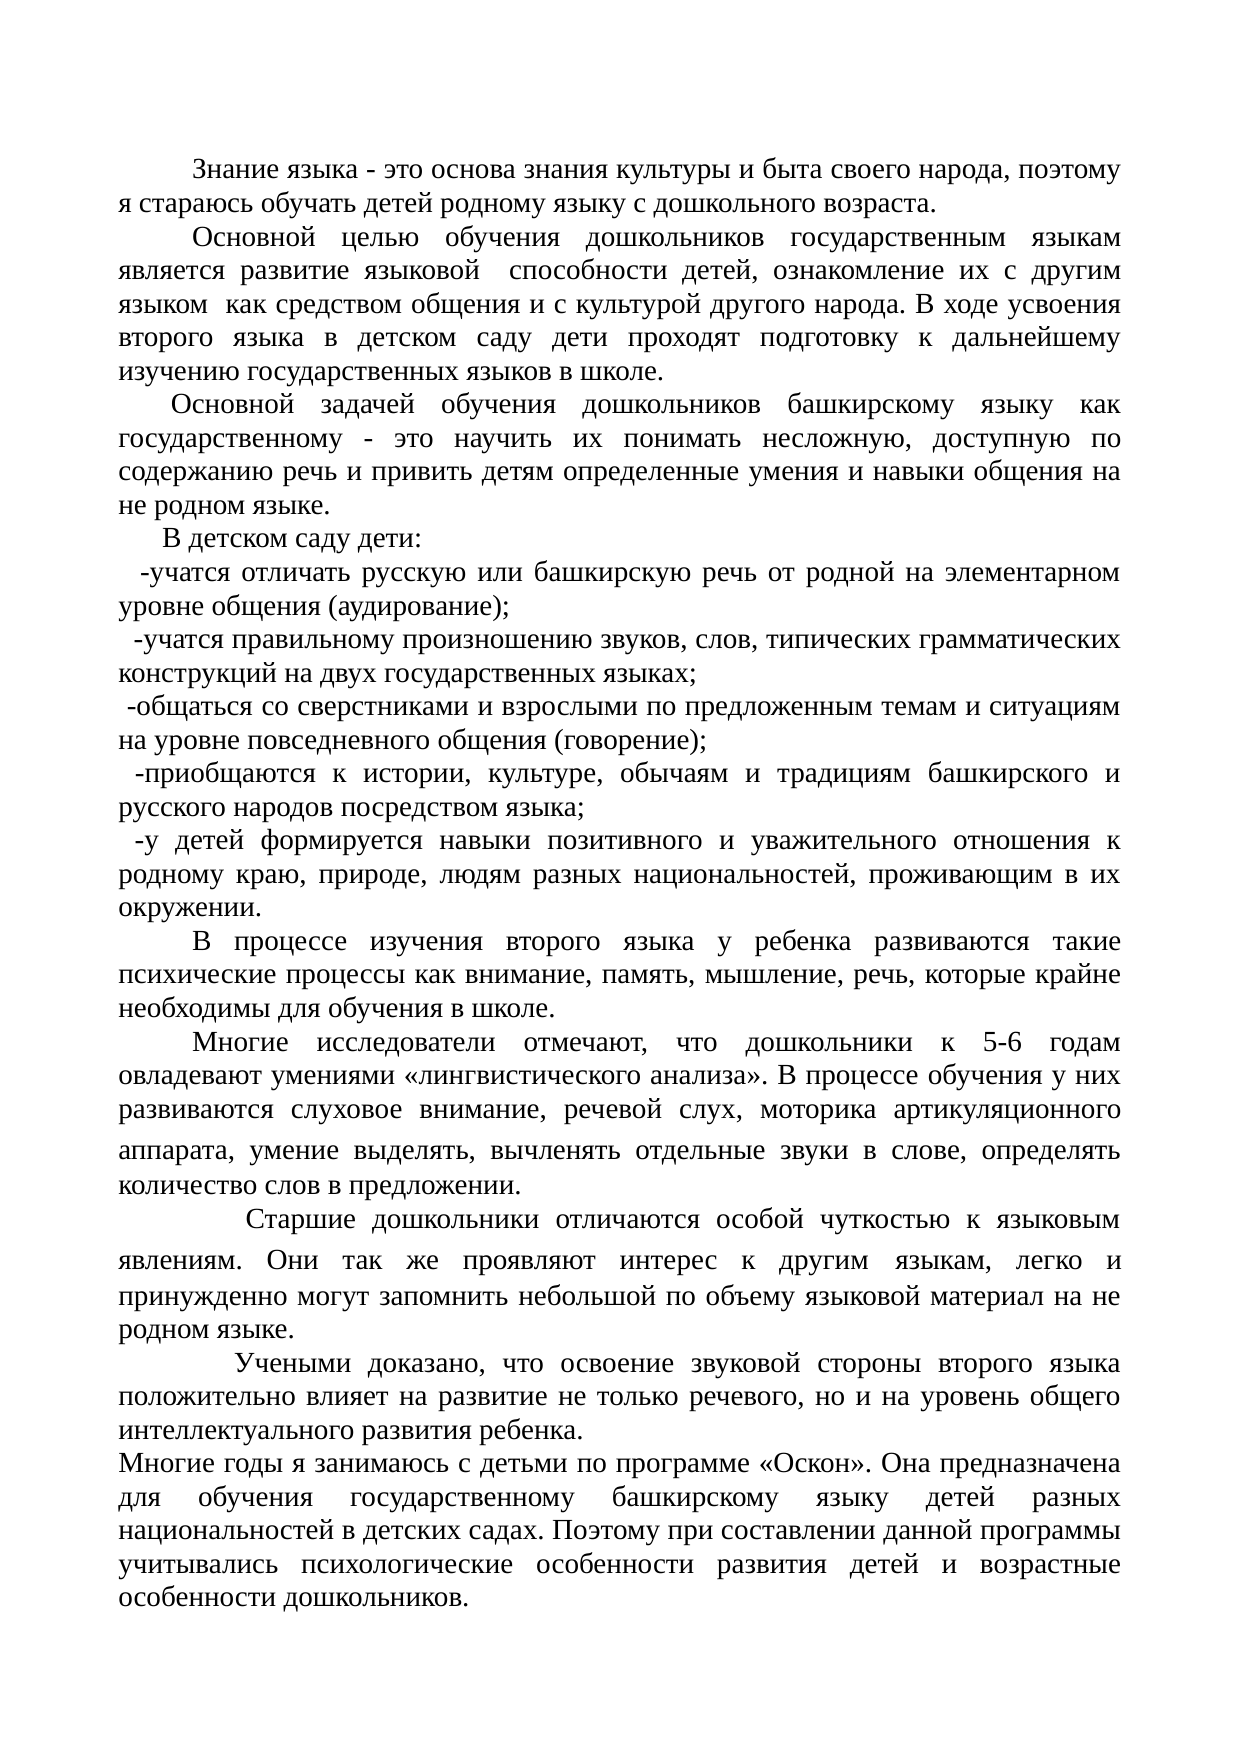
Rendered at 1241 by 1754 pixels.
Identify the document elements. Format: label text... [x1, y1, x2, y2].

text Основной целью обучения дошкольников государственным языкам является развитие языковой способности детей, ознакомление их с другим языком как средством общения и с культурой другого народа. В ходе усвоения второго языка в детском саду дети проходят подготовку к дальнейшему изучению государственных языков в школе. [118, 219, 1122, 386]
text В детском саду дети: [118, 521, 1122, 554]
text В процессе изучения второго языка у ребенка развиваются такие психические процессы как внимание, память, мышление, речь, которые крайне необходимы для обучения в школе. [118, 923, 1122, 1024]
text -приобщаются к истории, культуре, обычаям и традициям башкирского и русского народов посредством языка; [118, 755, 1122, 822]
text -общаться со сверстниками и взрослыми по предложенным темам и ситуациям на уровне повседневного общения (говорение); [118, 688, 1122, 755]
text -учатся правильному произношению звуков, слов, типических грамматических конструкций на двух государственных языках; [118, 621, 1122, 688]
text Учеными доказано, что освоение звуковой стороны второго языка положительно влияет на развитие не только речевого, но и на уровень общего интеллектуального развития ребенка. [118, 1345, 1122, 1445]
text Многие исследователи отмечают, что дошкольники к 5-6 годам овладевают умениями «лингвистического анализа». В процессе обучения у них развиваются слуховое внимание, речевой слух, моторика артикуляционного аппарата, умение выделять, вычленять отдельные звуки в слове, определять количество слов в предложении. [118, 1024, 1122, 1201]
text Старшие дошкольники отличаются особой чуткостью к языковым явлениям. Они так же проявляют интерес к другим языкам, легко и принужденно могут запомнить небольшой по объему языковой материал на не родном языке. [118, 1201, 1122, 1345]
text Основной задачей обучения дошкольников башкирскому языку как государственному - это научить их понимать несложную, доступную по содержанию речь и привить детям определенные умения и навыки общения на не родном языке. [118, 386, 1122, 521]
text Знание языка - это основа знания культуры и быта своего народа, поэтому я стараюсь обучать детей родному языку с дошкольного возраста. [118, 152, 1122, 219]
text -у детей формируется навыки позитивного и уважительного отношения к родному краю, природе, людям разных национальностей, проживающим в их окружении. [118, 822, 1122, 923]
text Многие годы я занимаюсь с детьми по программе «Оскон». Она предназначена для обучения государственному башкирскому языку детей разных национальностей в детских садах. Поэтому при составлении данной программы учитывались психологические особенности развития детей и возрастные особенности дошкольников. [118, 1445, 1122, 1613]
text -учатся отличать русскую или башкирскую речь от родной на элементарном уровне общения (аудирование); [118, 554, 1122, 621]
